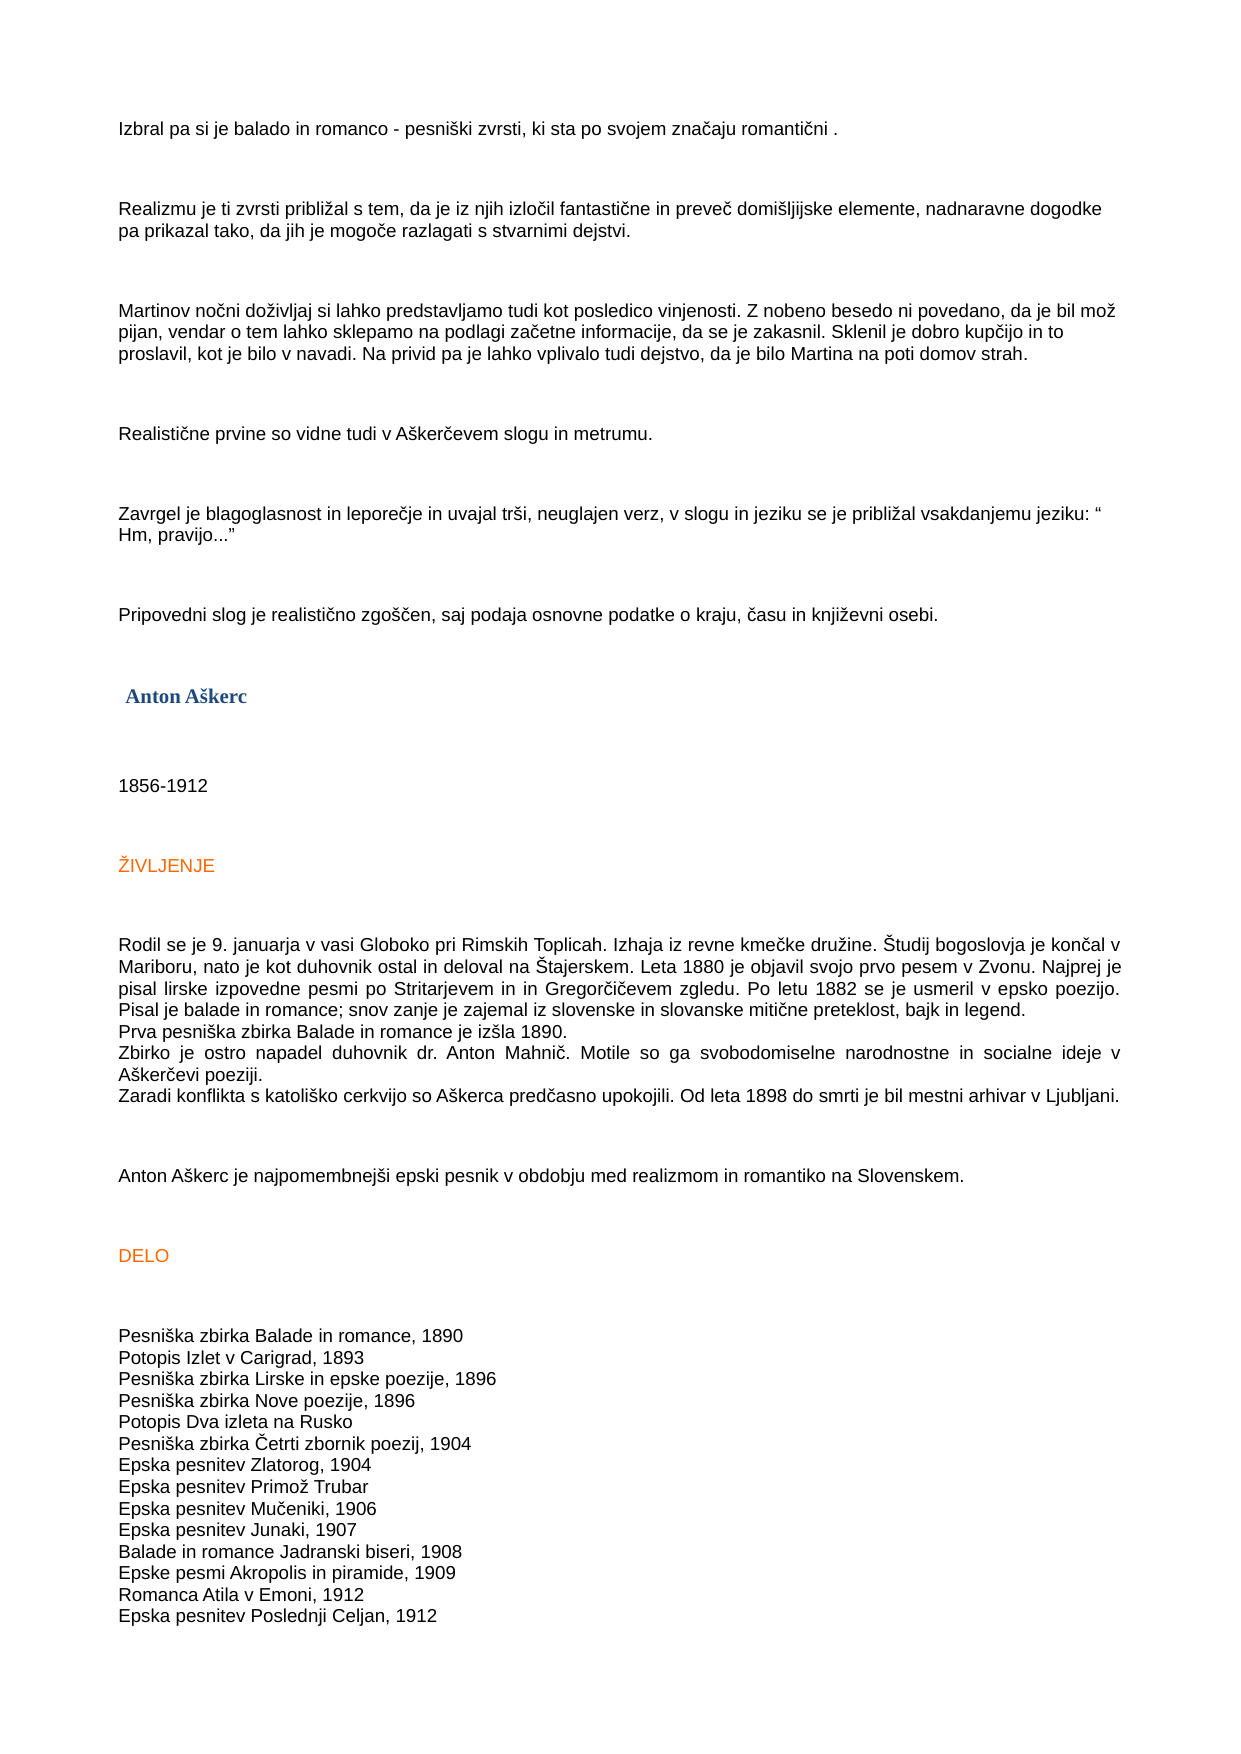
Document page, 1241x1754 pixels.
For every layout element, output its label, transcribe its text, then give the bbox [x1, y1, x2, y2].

text 1856-1912 [118, 774, 1122, 796]
text Anton Aškerc je najpomembnejši epski pesnik v obdobju med realizmom in romantiko na Slovenskem. [118, 1165, 1122, 1187]
text Realizmu je ti zvrsti približal s tem, da je iz njih izločil fantastične in preveč domišljijske elemente, nadnaravne dogodke pa prikazal tako, da jih je mogoče razlagati s stvarnimi dejstvi. [118, 198, 1122, 241]
text Realistične prvine so vidne tudi v Aškerčevem slogu in metrumu. [118, 422, 1122, 444]
text Zavrgel je blagoglasnost in leporečje in uvajal trši, neuglajen verz, v slogu in jeziku se je približal vsakdanjemu jeziku: “ Hm, pravijo...” [118, 502, 1122, 546]
text Izbral pa si je balado in romanco - pesniški zvrsti, ki sta po svojem značaju romantični . [118, 118, 1122, 140]
text Pripovedni slog je realistično zgoščen, saj podaja osnovne podatke o kraju, času in književni osebi. [118, 604, 1122, 625]
text Martinov nočni doživljaj si lahko predstavljamo tudi kot posledico vinjenosti. Z nobeno besedo ni povedano, da je bil mož pijan, vendar o tem lahko sklepamo na podlagi začetne informacije, da se je zakasnil. Sklenil je dobro kupčijo in to proslavil, kot je bilo v navadi. Na privid pa je lahko vplivalo tudi dejstvo, da je bilo Martina na poti domov strah. [118, 299, 1122, 364]
text Anton Aškerc [118, 684, 1122, 716]
text Pesniška zbirka Balade in romance, 1890 Potopis Izlet v Carigrad, 1893 Pesniška zbirka Lirske in epske poezije, 1896 Pesniška zbirka Nove poezije, 1896 Potopis Dva izleta na Rusko Pesniška zbirka Četrti zbornik poezij, 1904 Epska pesnitev Zlatorog, 1904 Epska pesnitev Primož Trubar Epska pesnitev Mučeniki, 1906 Epska pesnitev Junaki, 1907 Balade in romance Jadranski biseri, 1908 Epske pesmi Akropolis in piramide, 1909 Romanca Atila v Emoni, 1912 Epska pesnitev Poslednji Celjan, 1912 [118, 1325, 1122, 1627]
text ŽIVLJENJE [118, 854, 1122, 876]
text DELO [118, 1245, 1122, 1267]
text Rodil se je 9. januarja v vasi Globoko pri Rimskih Toplicah. Izhaja iz revne kmečke družine. Študij bogoslovja je končal v Mariboru, nato je kot duhovnik ostal in deloval na Štajerskem. Leta 1880 je objavil svojo prvo pesem v Zvonu. Najprej je pisal lirske izpovedne pesmi po Stritarjevem in in Gregorčičevem zgledu. Po letu 1882 se je usmeril v epsko poezijo. Pisal je balade in romance; snov zanje je zajemal iz slovenske in slovanske mitične preteklost, bajk in legend. Prva pesniška zbirka Balade in romance je izšla 1890. Zbirko je ostro napadel duhovnik dr. Anton Mahnič. Motile so ga svobodomiselne narodnostne in socialne ideje v Aškerčevi poeziji. Zaradi konflikta s katoliško cerkvijo so Aškerca predčasno upokojili. Od leta 1898 do smrti je bil mestni arhivar v Ljubljani. [118, 934, 1122, 1107]
